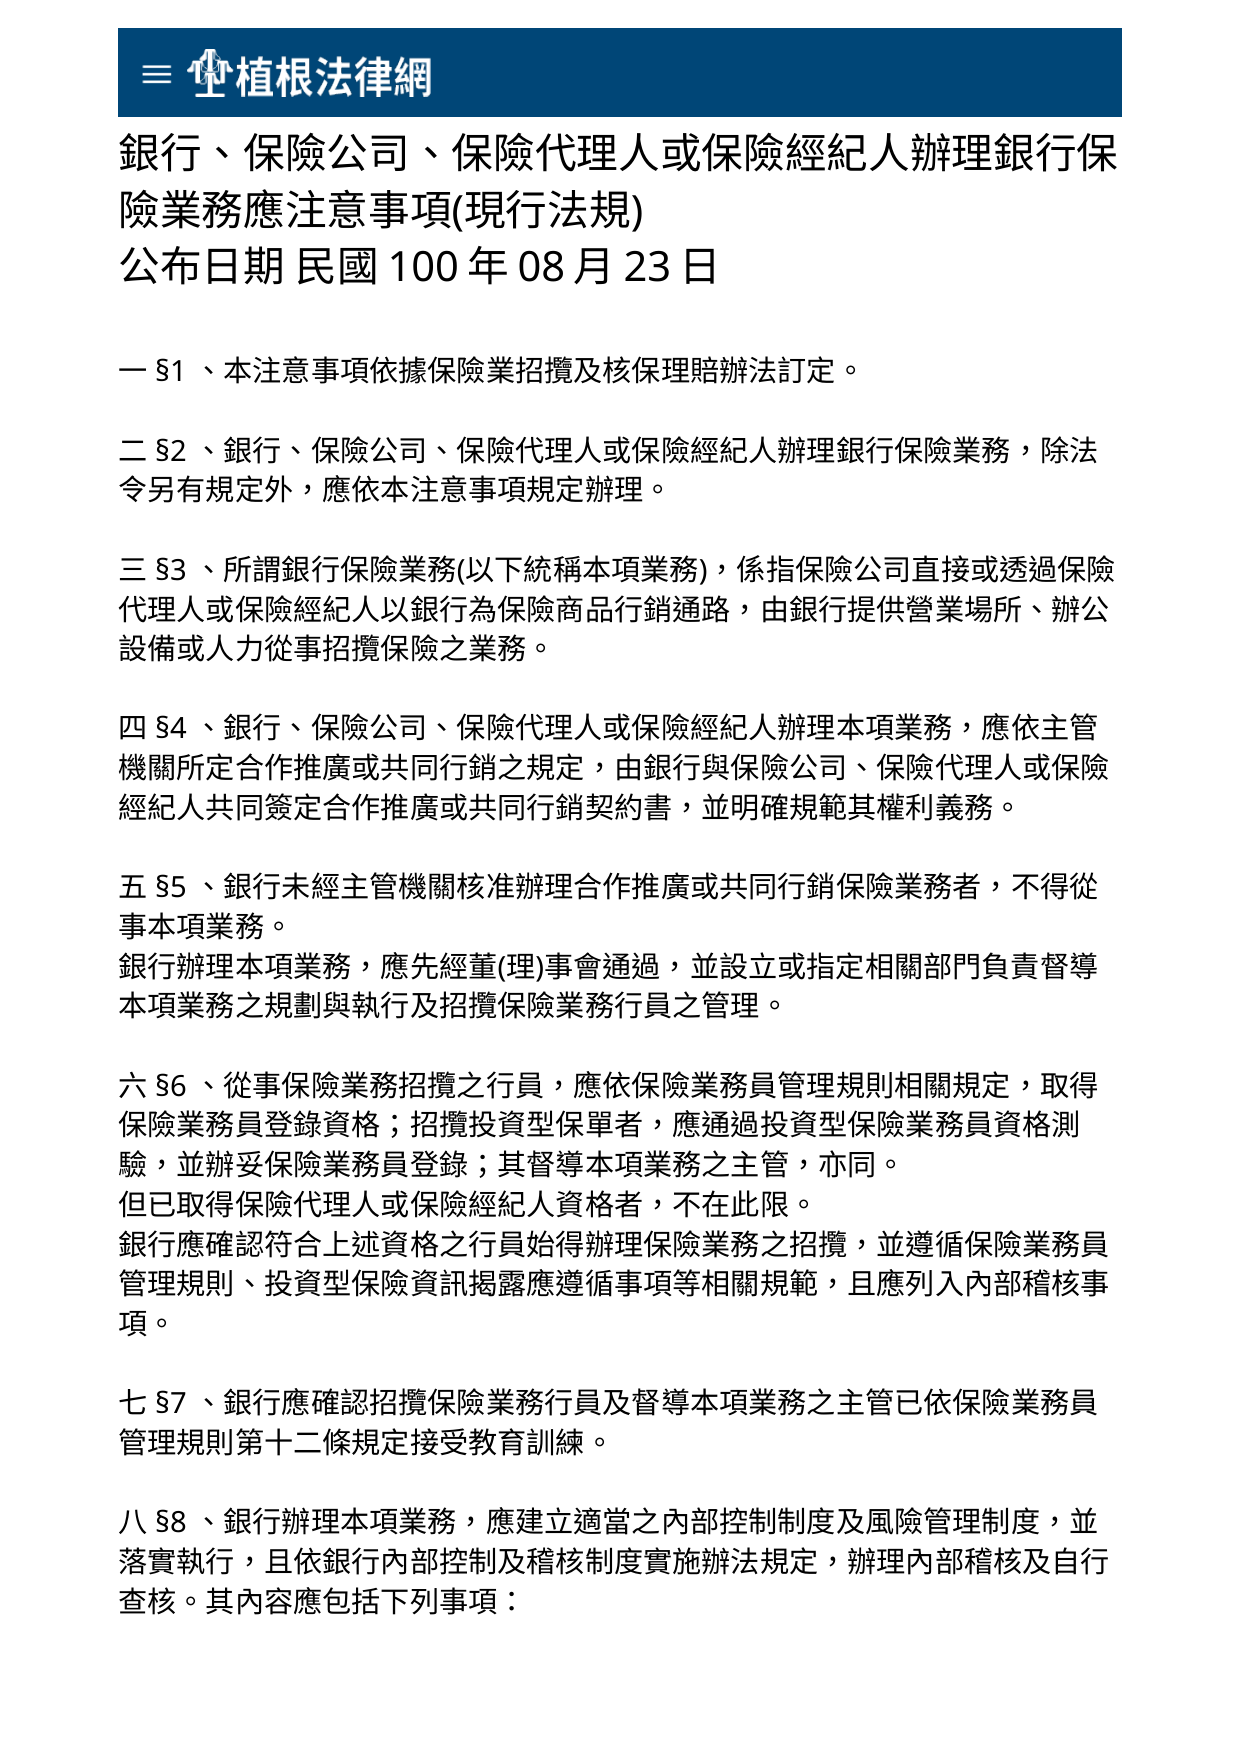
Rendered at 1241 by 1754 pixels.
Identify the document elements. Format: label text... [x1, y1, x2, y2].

text 七 §7 、銀行應確認招攬保險業務行員及督導本項業務之主管已依保險業務員管理規則第十二條規定接受教育訓練。 [118, 1382, 1122, 1462]
text 銀行應確認符合上述資格之行員始得辦理保險業務之招攬，並遵循保險業務員管理規則、投資型保險資訊揭露應遵循事項等相關規範，且應列入內部稽核事項。 [118, 1224, 1122, 1343]
text 四 §4 、銀行、保險公司、保險代理人或保險經紀人辦理本項業務，應依主管機關所定合作推廣或共同行銷之規定，由銀行與保險公司、保險代理人或保險經紀人共同簽定合作推廣或共同行銷契約書，並明確規範其權利義務。 [118, 708, 1122, 827]
text 五 §5 、銀行未經主管機關核准辦理合作推廣或共同行銷保險業務者，不得從事本項業務。 [118, 867, 1122, 946]
text 但已取得保險代理人或保險經紀人資格者，不在此限。 [118, 1184, 1122, 1224]
text 八 §8 、銀行辦理本項業務，應建立適當之內部控制制度及風險管理制度，並落實執行，且依銀行內部控制及稽核制度實施辦法規定，辦理內部稽核及自行查核。其內容應包括下列事項： [118, 1502, 1122, 1621]
text 二 §2 、銀行、保險公司、保險代理人或保險經紀人辦理銀行保險業務，除法令另有規定外，應依本注意事項規定辦理。 [118, 430, 1122, 509]
text 六 §6 、從事保險業務招攬之行員，應依保險業務員管理規則相關規定，取得保險業務員登錄資格；招攬投資型保單者，應通過投資型保險業務員資格測驗，並辦妥保險業務員登錄；其督導本項業務之主管，亦同。 [118, 1065, 1122, 1184]
picture [118, 28, 1122, 117]
text 銀行辦理本項業務，應先經董(理)事會通過，並設立或指定相關部門負責督導本項業務之規劃與執行及招攬保險業務行員之管理。 [118, 946, 1122, 1025]
text 三 §3 、所謂銀行保險業務(以下統稱本項業務)，係指保險公司直接或透過保險代理人或保險經紀人以銀行為保險商品行銷通路，由銀行提供營業場所、辦公設備或人力從事招攬保險之業務。 [118, 549, 1122, 668]
text 銀行、保險公司、保險代理人或保險經紀人辦理銀行保險業務應注意事項(現行法規) [118, 123, 1122, 237]
text 一 §1 、本注意事項依據保險業招攬及核保理賠辦法訂定。 [118, 351, 1122, 390]
text 公布日期 民國100年08月23日 [118, 237, 1122, 294]
